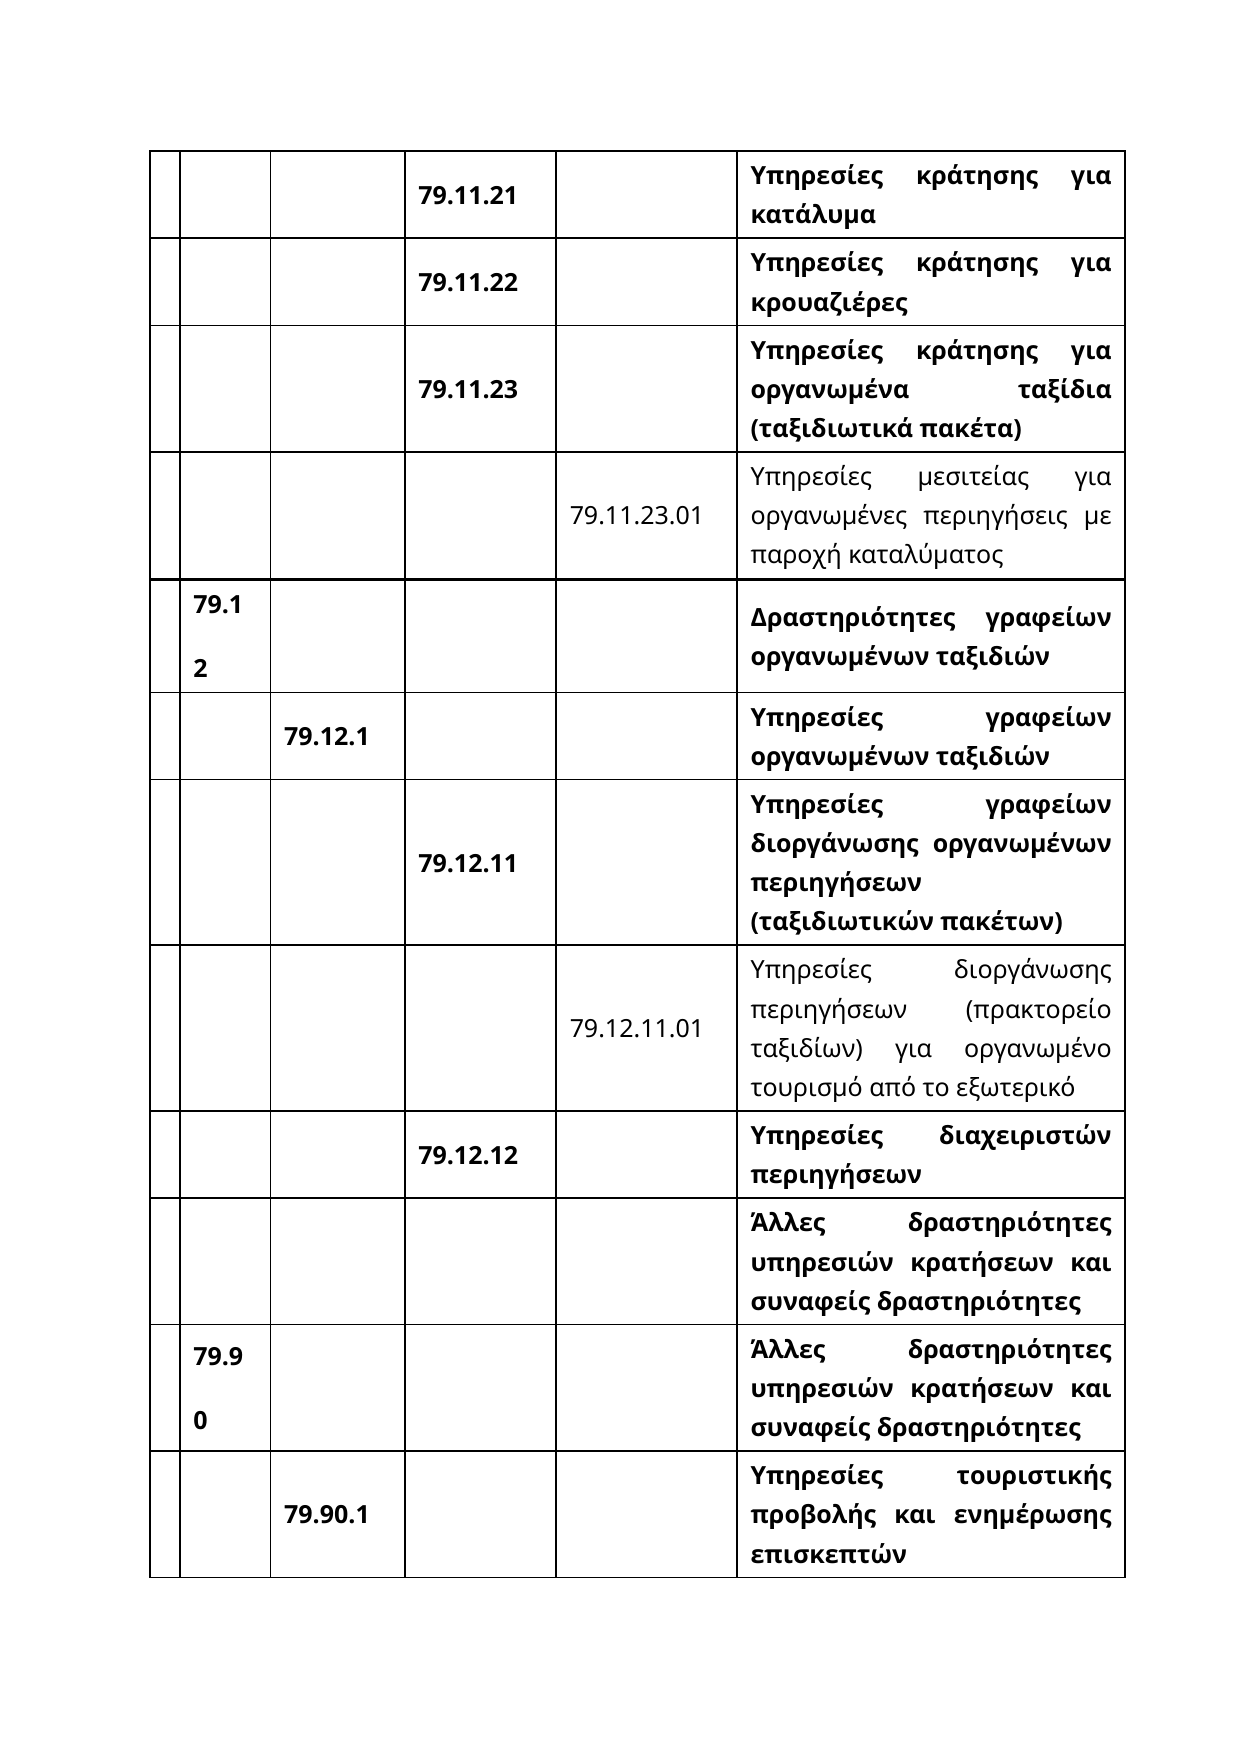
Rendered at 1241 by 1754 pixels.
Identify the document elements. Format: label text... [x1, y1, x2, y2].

table_cell [557, 239, 736, 324]
table_cell Υπηρεσίες γραφείων οργανωμένων ταξιδιών [738, 693, 1124, 779]
table_header Δραστηριότητες γραφείων οργανωμένων ταξιδιών [738, 581, 1124, 691]
table_cell Άλλες δραστηριότητες υπηρεσιών κρατήσεων και συναφείς δραστηριότητες [738, 1199, 1124, 1324]
table_cell [181, 693, 270, 779]
table_header 79.1 2 [181, 581, 270, 691]
table_cell Υπηρεσίες τουριστικής προβολής και ενημέρωσης επισκεπτών [738, 1452, 1124, 1577]
table_cell [151, 1325, 179, 1450]
table_header [151, 581, 179, 691]
table_cell [557, 1325, 736, 1450]
table_cell [181, 1112, 270, 1197]
table_cell Υπηρεσίες γραφείων διοργάνωσης οργανωμένων περιηγήσεων (ταξιδιωτικών πακέτων) [738, 780, 1124, 944]
table_cell [271, 946, 404, 1110]
table_cell Υπηρεσίες διοργάνωσης περιηγήσεων (πρακτορείο ταξιδίων) για οργανωμένο τουρισμό από το εξωτερικό [738, 946, 1124, 1110]
table_cell [557, 152, 736, 237]
table_cell 79.9 0 [181, 1325, 270, 1450]
table_cell [557, 1199, 736, 1324]
table_header [406, 581, 555, 691]
table_cell [181, 1199, 270, 1324]
table_cell [151, 1112, 179, 1197]
table_cell [406, 453, 555, 577]
table_cell 79.11.21 [406, 152, 555, 237]
table_cell [151, 946, 179, 1110]
table_cell [151, 1199, 179, 1324]
table_cell [406, 693, 555, 779]
table_cell [271, 453, 404, 577]
table_cell 79.90.1 [271, 1452, 404, 1577]
table_cell [181, 453, 270, 577]
table_cell [557, 1112, 736, 1197]
table_cell 79.11.22 [406, 239, 555, 324]
table_cell [406, 1452, 555, 1577]
table_cell [557, 693, 736, 779]
table_cell [151, 239, 179, 324]
table_cell [271, 1199, 404, 1324]
table_cell Υπηρεσίες διαχειριστών περιηγήσεων [738, 1112, 1124, 1197]
table_cell 79.11.23 [406, 326, 555, 451]
table_cell [557, 1452, 736, 1577]
table_cell Άλλες δραστηριότητες υπηρεσιών κρατήσεων και συναφείς δραστηριότητες [738, 1325, 1124, 1450]
table_cell [406, 946, 555, 1110]
table_cell Υπηρεσίες κράτησης για οργανωμένα ταξίδια (ταξιδιωτικά πακέτα) [738, 326, 1124, 451]
table_cell [557, 780, 736, 944]
table_cell [271, 1112, 404, 1197]
table_cell [151, 693, 179, 779]
table_cell [181, 1452, 270, 1577]
table_cell [406, 1325, 555, 1450]
table_cell [151, 326, 179, 451]
table_cell 79.12.1 [271, 693, 404, 779]
table_cell [181, 239, 270, 324]
table_header [271, 581, 404, 691]
table_cell [151, 1452, 179, 1577]
table_cell [181, 326, 270, 451]
table_cell [271, 152, 404, 237]
table_cell [151, 780, 179, 944]
table_cell 79.12.12 [406, 1112, 555, 1197]
table_cell Υπηρεσίες κράτησης για κατάλυμα [738, 152, 1124, 237]
table_cell 79.11.23.01 [557, 453, 736, 577]
table_cell Υπηρεσίες μεσιτείας για οργανωμένες περιηγήσεις με παροχή καταλύματος [738, 453, 1124, 577]
table_cell 79.12.11.01 [557, 946, 736, 1110]
table_cell [271, 1325, 404, 1450]
table_cell [271, 326, 404, 451]
table_cell [271, 239, 404, 324]
table_cell Υπηρεσίες κράτησης για κρουαζιέρες [738, 239, 1124, 324]
table_cell [406, 1199, 555, 1324]
table_cell [181, 152, 270, 237]
table_cell [151, 453, 179, 577]
table_cell [181, 946, 270, 1110]
table_cell [181, 780, 270, 944]
table_cell [271, 780, 404, 944]
table_header [557, 581, 736, 691]
table_cell 79.12.11 [406, 780, 555, 944]
table_cell [151, 152, 179, 237]
table_cell [557, 326, 736, 451]
